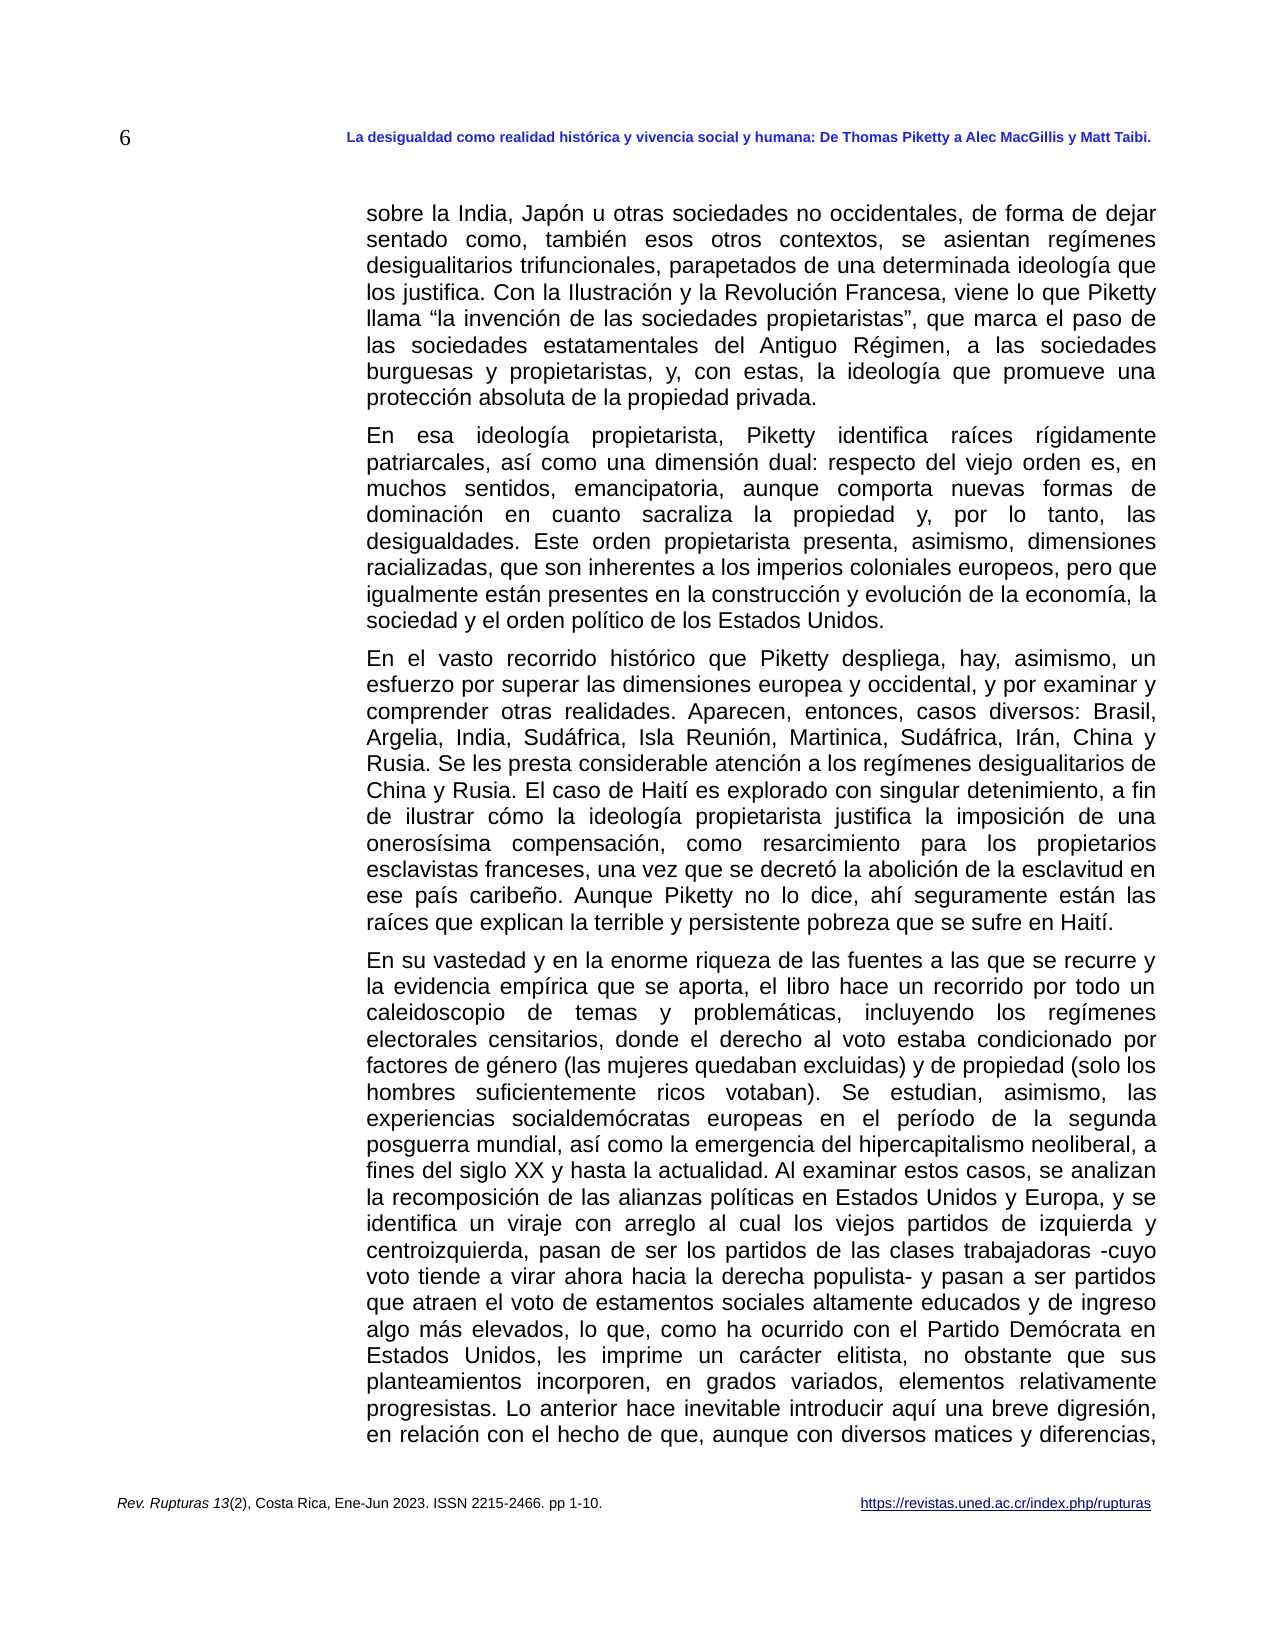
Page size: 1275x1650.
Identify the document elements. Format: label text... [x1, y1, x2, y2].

text En su vastedad y en la enorme riqueza de las fuentes a las que se recurre y la evidencia empírica que se aporta, el libro hace un recorrido por todo un caleidoscopio de temas y problemáticas, incluyendo los regímenes electorales censitarios, donde el derecho al voto estaba condicionado por factores de género (las mujeres quedaban excluidas) y de propiedad (solo los hombres suficientemente ricos votaban). Se estudian, asimismo, las experiencias socialdemócratas europeas en el período de la segunda posguerra mundial, así como la emergencia del hipercapitalismo neoliberal, a fines del siglo XX y hasta la actualidad. Al examinar estos casos, se analizan la recomposición de las alianzas políticas en Estados Unidos y Europa, y se identifica un viraje con arreglo al cual los viejos partidos de izquierda y centroizquierda, pasan de ser los partidos de las clases trabajadoras -cuyo voto tiende a virar ahora hacia la derecha populista- y pasan a ser partidos que atraen el voto de estamentos sociales altamente educados y de ingreso algo más elevados, lo que, como ha ocurrido con el Partido Demócrata en Estados Unidos, les imprime un carácter elitista, no obstante que sus planteamientos incorporen, en grados variados, elementos relativamente progresistas. Lo anterior hace inevitable introducir aquí una breve digresión, en relación con el hecho de que, aunque con diversos matices y diferencias, [366, 947, 1157, 1447]
text sobre la India, Japón u otras sociedades no occidentales, de forma de dejar sentado como, también esos otros contextos, se asientan regímenes desigualitarios trifuncionales, parapetados de una determinada ideología que los justifica. Con la Ilustración y la Revolución Francesa, viene lo que Piketty llama “la invención de las sociedades propietaristas”, que marca el paso de las sociedades estatamentales del Antiguo Régimen, a las sociedades burguesas y propietaristas, y, con estas, la ideología que promueve una protección absoluta de la propiedad privada. [366, 200, 1157, 411]
text En esa ideología propietarista, Piketty identifica raíces rígidamente patriarcales, así como una dimensión dual: respecto del viejo orden es, en muchos sentidos, emancipatoria, aunque comporta nuevas formas de dominación en cuanto sacraliza la propiedad y, por lo tanto, las desigualdades. Este orden propietarista presenta, asimismo, dimensiones racializadas, que son inherentes a los imperios coloniales europeos, pero que igualmente están presentes en la construcción y evolución de la economía, la sociedad y el orden político de los Estados Unidos. [366, 422, 1157, 633]
text En el vasto recorrido histórico que Piketty despliega, hay, asimismo, un esfuerzo por superar las dimensiones europea y occidental, y por examinar y comprender otras realidades. Aparecen, entonces, casos diversos: Brasil, Argelia, India, Sudáfrica, Isla Reunión, Martinica, Sudáfrica, Irán, China y Rusia. Se les presta considerable atención a los regímenes desigualitarios de China y Rusia. El caso de Haití es explorado con singular detenimiento, a fin de ilustrar cómo la ideología propietarista justifica la imposición de una onerosísima compensación, como resarcimiento para los propietarios esclavistas franceses, una vez que se decretó la abolición de la esclavitud en ese país caribeño. Aunque Piketty no lo dice, ahí seguramente están las raíces que explican la terrible y persistente pobreza que se sufre en Haití. [366, 645, 1157, 935]
